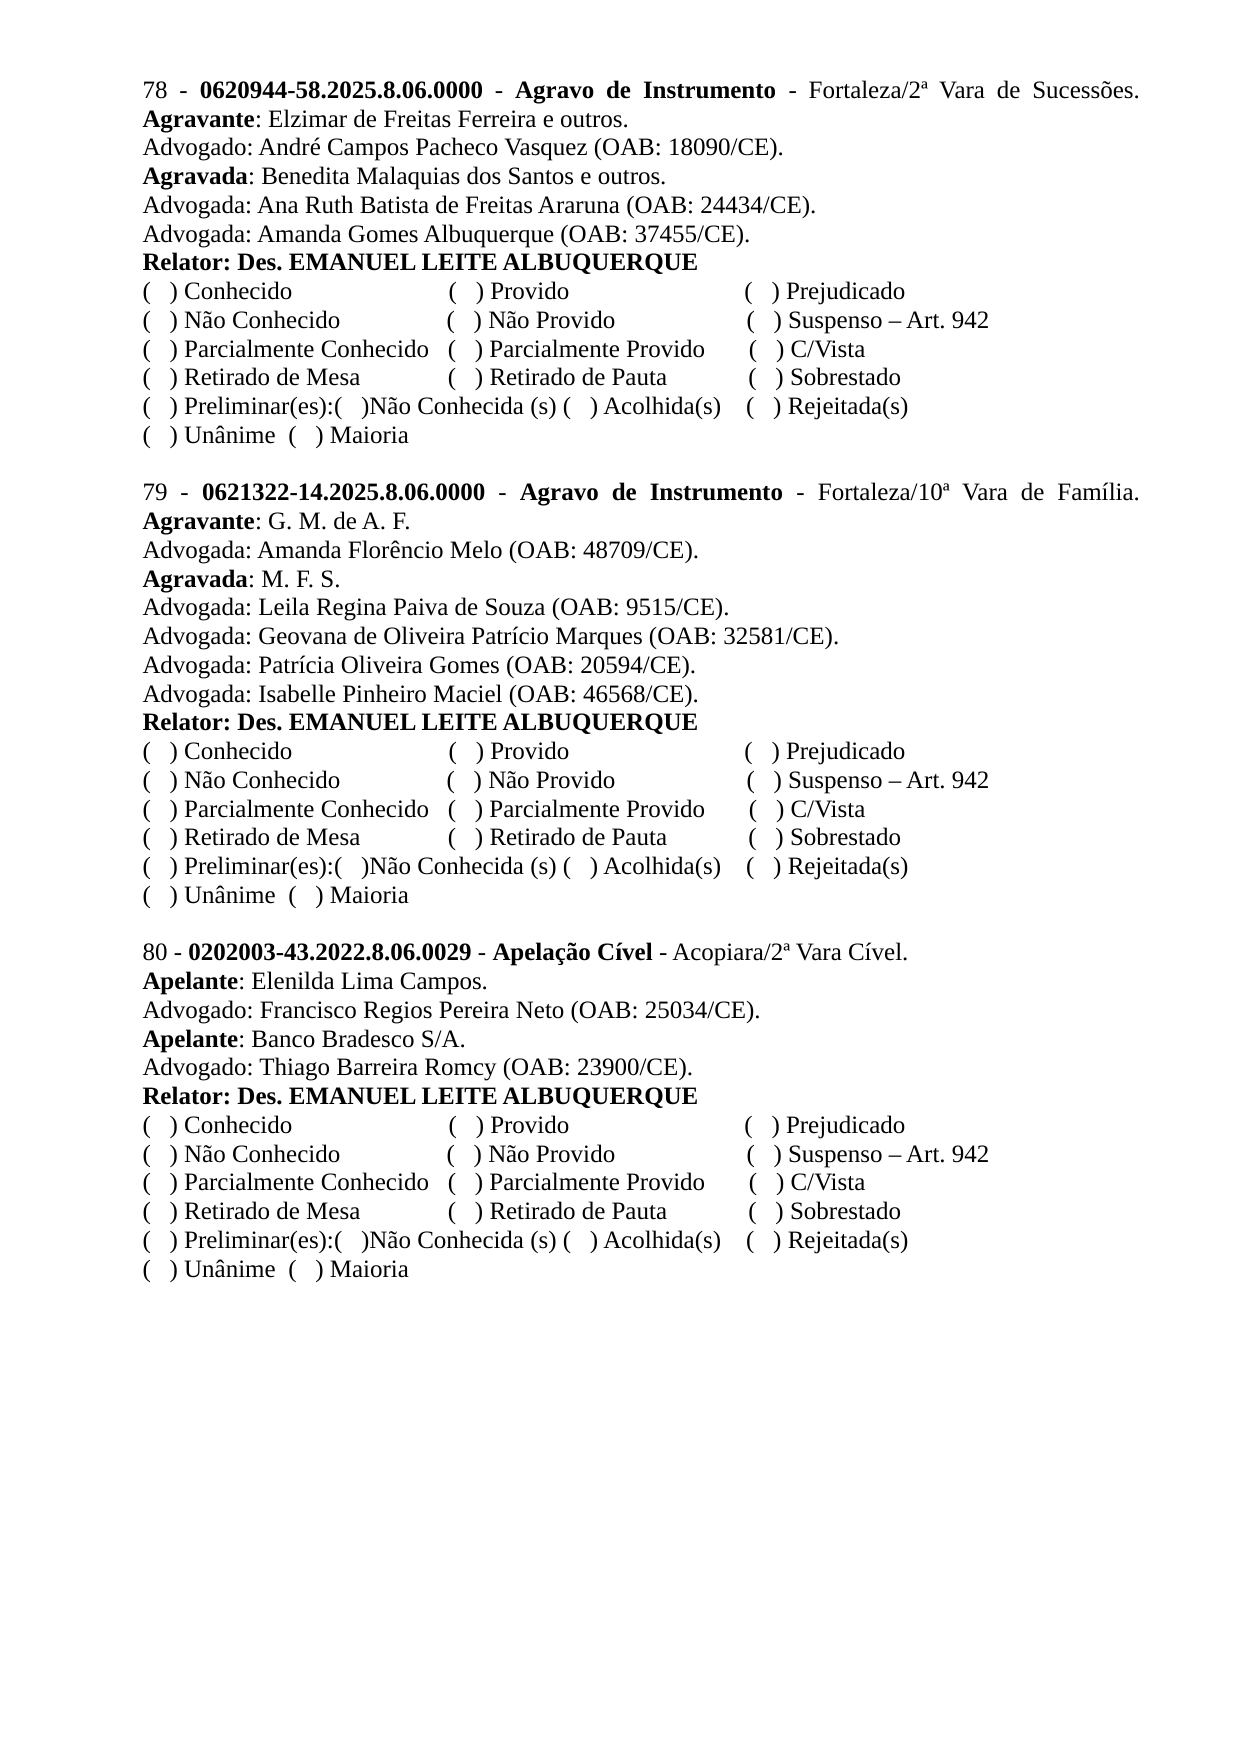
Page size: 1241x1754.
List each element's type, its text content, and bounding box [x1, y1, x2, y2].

text Relator: Des. EMANUEL LEITE ALBUQUERQUE [142, 1081, 1141, 1110]
text Advogada: Patrícia Oliveira Gomes (OAB: 20594/CE). [142, 650, 1141, 679]
text Advogada: Leila Regina Paiva de Souza (OAB: 9515/CE). [142, 592, 1141, 621]
text ( ) Retirado de Mesa ( ) Retirado de Pauta ( ) Sobrestado [142, 1196, 1158, 1225]
text Advogada: Amanda Gomes Albuquerque (OAB: 37455/CE). [142, 219, 1141, 247]
text ( ) Preliminar(es):( )Não Conhecida (s) ( ) Acolhida(s) ( ) Rejeitada(s) [142, 1225, 1158, 1254]
text ( ) Unânime ( ) Maioria [142, 420, 1158, 449]
text ( ) Preliminar(es):( )Não Conhecida (s) ( ) Acolhida(s) ( ) Rejeitada(s) [142, 851, 1158, 880]
text ( ) Não Conhecido ( ) Não Provido ( ) Suspenso – Art. 942 [142, 1139, 1158, 1167]
text ( ) Parcialmente Conhecido ( ) Parcialmente Provido ( ) C/Vista [142, 794, 1158, 822]
text 79 - 0621322-14.2025.8.06.0000 - Agravo de Instrumento - Fortaleza/10ª Vara de Família. Agravante: G. M. de A. F. [142, 477, 1141, 535]
text Advogada: Ana Ruth Batista de Freitas Araruna (OAB: 24434/CE). [142, 190, 1141, 219]
text ( ) Unânime ( ) Maioria [142, 1254, 1158, 1282]
text ( ) Parcialmente Conhecido ( ) Parcialmente Provido ( ) C/Vista [142, 1167, 1158, 1196]
text Apelante: Banco Bradesco S/A. [142, 1024, 1141, 1052]
text ( ) Preliminar(es):( )Não Conhecida (s) ( ) Acolhida(s) ( ) Rejeitada(s) [142, 391, 1158, 420]
text Relator: Des. EMANUEL LEITE ALBUQUERQUE [142, 707, 1141, 736]
text 78 - 0620944-58.2025.8.06.0000 - Agravo de Instrumento - Fortaleza/2ª Vara de Sucessões. Agravante: Elzimar de Freitas Ferreira e outros. [142, 75, 1141, 132]
text ( ) Não Conhecido ( ) Não Provido ( ) Suspenso – Art. 942 [142, 305, 1158, 334]
text Advogada: Geovana de Oliveira Patrício Marques (OAB: 32581/CE). [142, 621, 1141, 650]
text 80 - 0202003-43.2022.8.06.0029 - Apelação Cível - Acopiara/2ª Vara Cível. [142, 937, 1141, 966]
text Relator: Des. EMANUEL LEITE ALBUQUERQUE [142, 247, 1141, 276]
text ( ) Unânime ( ) Maioria [142, 880, 1158, 909]
text Apelante: Elenilda Lima Campos. [142, 966, 1141, 995]
text Advogado: Francisco Regios Pereira Neto (OAB: 25034/CE). [142, 995, 1141, 1024]
text Agravada: Benedita Malaquias dos Santos e outros. [142, 161, 1141, 190]
text Advogado: Thiago Barreira Romcy (OAB: 23900/CE). [142, 1052, 1141, 1081]
text ( ) Parcialmente Conhecido ( ) Parcialmente Provido ( ) C/Vista [142, 334, 1158, 362]
text ( ) Retirado de Mesa ( ) Retirado de Pauta ( ) Sobrestado [142, 362, 1158, 391]
text Advogado: André Campos Pacheco Vasquez (OAB: 18090/CE). [142, 132, 1141, 161]
text Advogada: Amanda Florêncio Melo (OAB: 48709/CE). [142, 535, 1141, 564]
text ( ) Não Conhecido ( ) Não Provido ( ) Suspenso – Art. 942 [142, 765, 1158, 794]
text Agravada: M. F. S. [142, 564, 1141, 592]
text ( ) Conhecido ( ) Provido ( ) Prejudicado [142, 1110, 1141, 1139]
text ( ) Retirado de Mesa ( ) Retirado de Pauta ( ) Sobrestado [142, 822, 1158, 851]
text Advogada: Isabelle Pinheiro Maciel (OAB: 46568/CE). [142, 679, 1141, 707]
text ( ) Conhecido ( ) Provido ( ) Prejudicado [142, 276, 1141, 305]
text ( ) Conhecido ( ) Provido ( ) Prejudicado [142, 736, 1141, 765]
